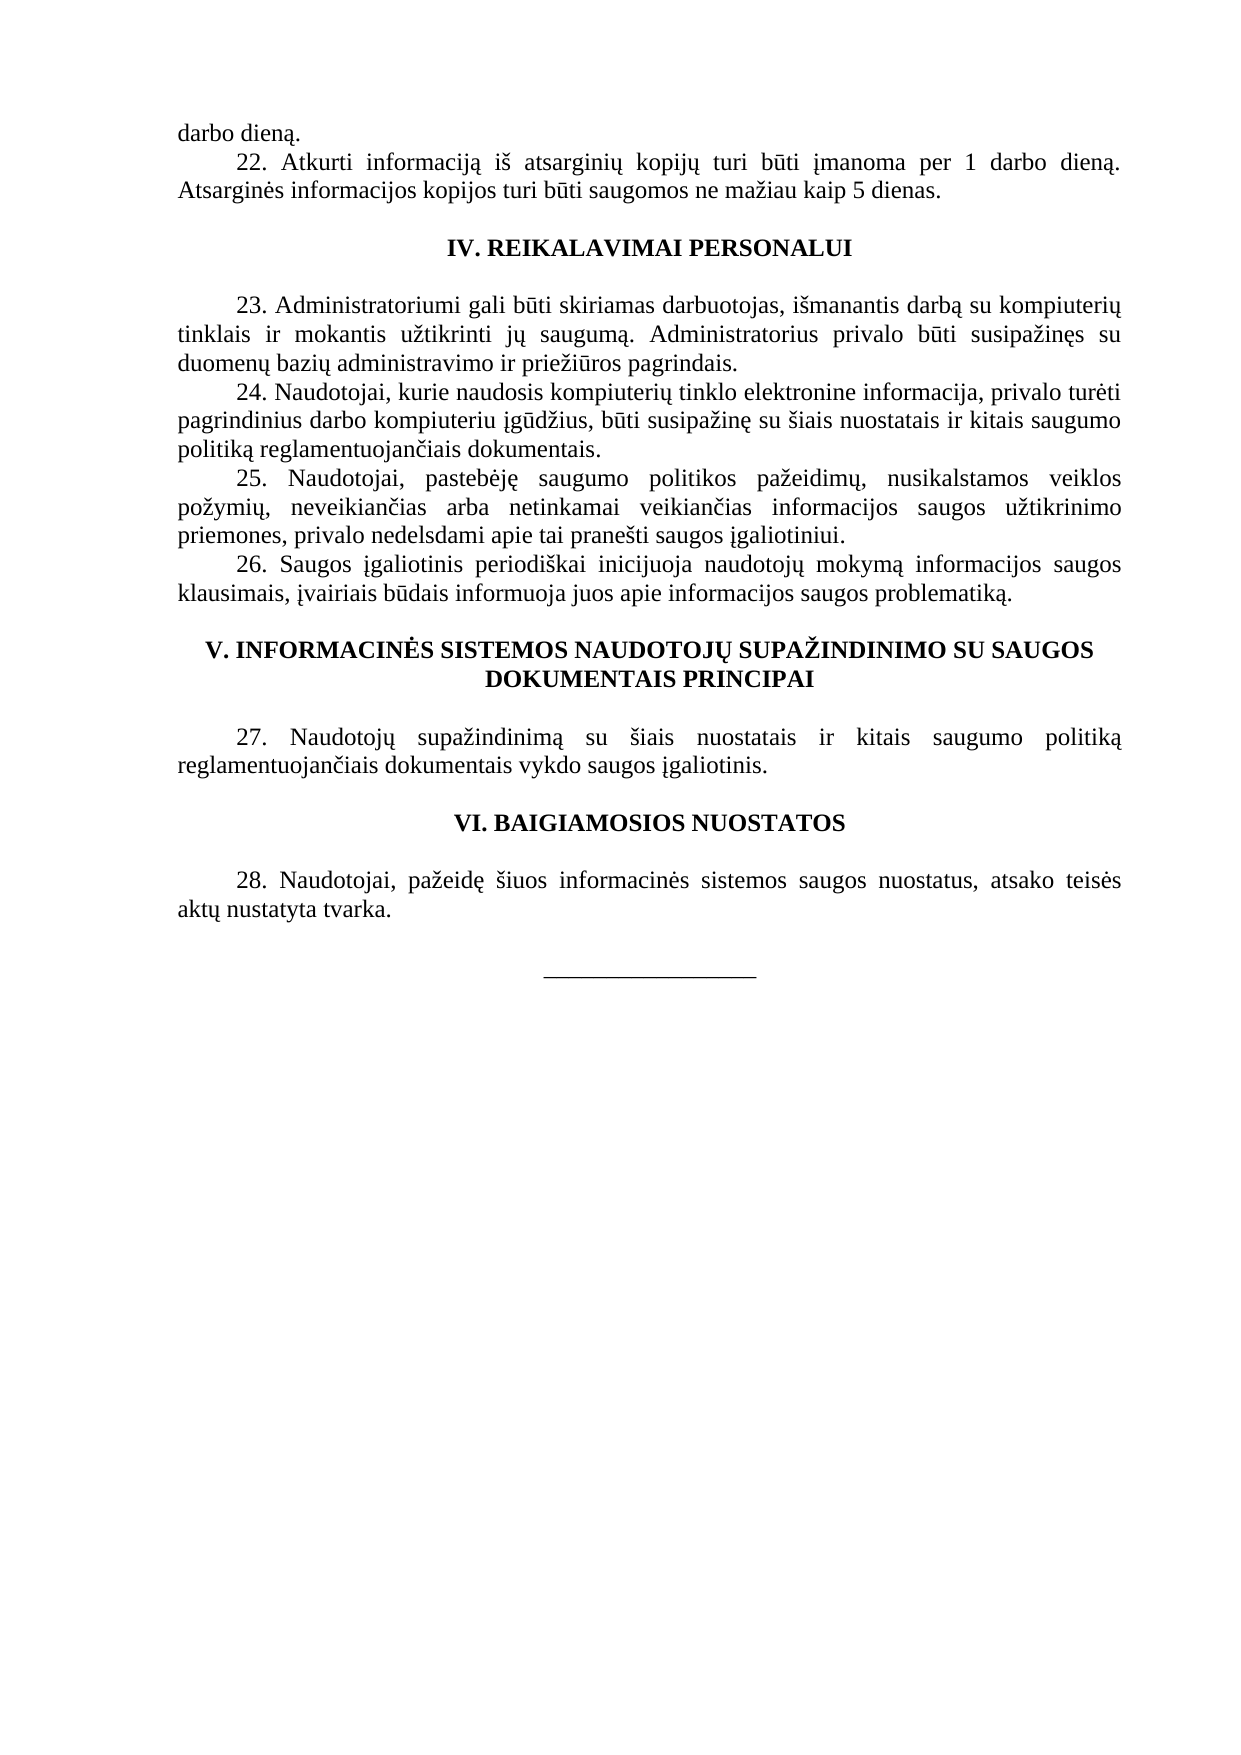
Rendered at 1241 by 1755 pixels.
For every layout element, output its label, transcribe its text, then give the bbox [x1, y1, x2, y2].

text 22. Atkurti informaciją iš atsarginių kopijų turi būti įmanoma per 1 darbo dieną. Atsarginės informacijos kopijos turi būti saugomos ne mažiau kaip 5 dienas. [177, 147, 1122, 204]
text 26. Saugos įgaliotinis periodiškai inicijuoja naudotojų mokymą informacijos saugos klausimais, įvairiais būdais informuoja juos apie informacijos saugos problematiką. [177, 549, 1122, 607]
text V. INFORMACINĖS SISTEMOS NAUDOTOJŲ SUPAŽINDINIMO SU SAUGOS DOKUMENTAIS PRINCIPAI [177, 636, 1122, 693]
text _________________ [177, 952, 1122, 981]
text 27. Naudotojų supažindinimą su šiais nuostatais ir kitais saugumo politiką reglamentuojančiais dokumentais vykdo saugos įgaliotinis. [177, 722, 1122, 779]
text 23. Administratoriumi gali būti skiriamas darbuotojas, išmanantis darbą su kompiuterių tinklais ir mokantis užtikrinti jų saugumą. Administratorius privalo būti susipažinęs su duomenų bazių administravimo ir priežiūros pagrindais. [177, 291, 1122, 377]
text 28. Naudotojai, pažeidę šiuos informacinės sistemos saugos nuostatus, atsako teisės aktų nustatyta tvarka. [177, 866, 1122, 923]
text 25. Naudotojai, pastebėję saugumo politikos pažeidimų, nusikalstamos veiklos požymių, neveikiančias arba netinkamai veikiančias informacijos saugos užtikrinimo priemones, privalo nedelsdami apie tai pranešti saugos įgaliotiniui. [177, 463, 1122, 549]
text 24. Naudotojai, kurie naudosis kompiuterių tinklo elektronine informacija, privalo turėti pagrindinius darbo kompiuteriu įgūdžius, būti susipažinę su šiais nuostatais ir kitais saugumo politiką reglamentuojančiais dokumentais. [177, 377, 1122, 463]
text IV. REIKALAVIMAI PERSONALUI [177, 233, 1122, 262]
text darbo dieną. [177, 118, 1122, 147]
text VI. BAIGIAMOSIOS NUOSTATOS [177, 808, 1122, 837]
